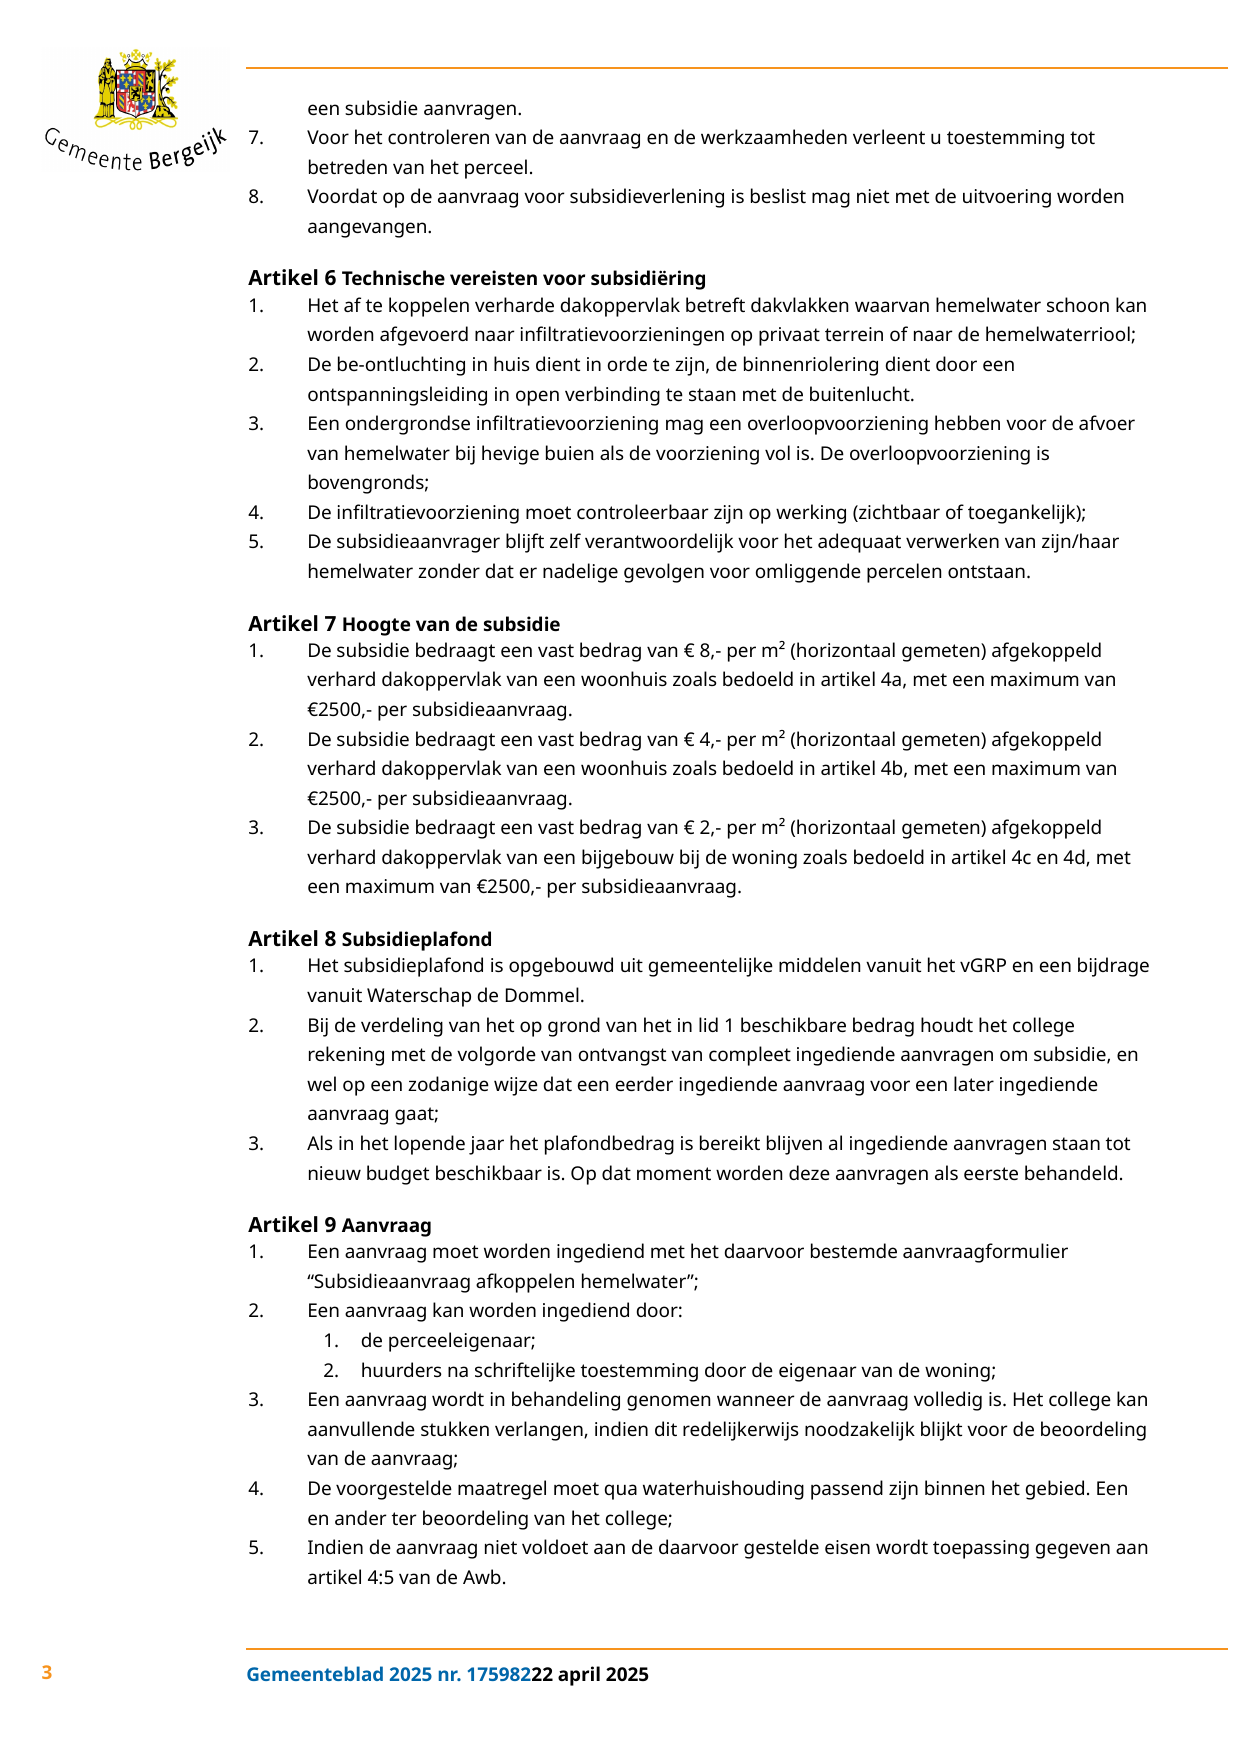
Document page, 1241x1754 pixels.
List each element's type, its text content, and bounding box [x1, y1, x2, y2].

list De subsidieaanvrager blijft zelf verantwoordelijk voor het adequaat verwerken van zijn/haar hemelwater zonder dat er nadelige gevolgen voor omliggende percelen ontstaan. [248, 529, 1152, 584]
list Een aanvraag moet worden ingediend met het daarvoor bestemde aanvraagformulier “Subsidieaanvraag afkoppelen hemelwater”; [248, 1238, 1152, 1294]
list een subsidie aanvragen. [248, 95, 1152, 121]
list De subsidie bedraagt een vast bedrag van € 8,- per m² (horizontaal gemeten) afgekoppeld verhard dakoppervlak van een woonhuis zoals bedoeld in artikel 4a, met een maximum van €2500,- per subsidieaanvraag. [248, 637, 1152, 722]
list Het subsidieplafond is opgebouwd uit gemeentelijke middelen vanuit het vGRP en een bijdrage vanuit Waterschap de Dommel. [248, 953, 1152, 1008]
list Voordat op de aanvraag voor subsidieverlening is beslist mag niet met de uitvoering worden aangevangen. [248, 183, 1152, 239]
list Het af te koppelen verharde dakoppervlak betreft dakvlakken waarvan hemelwater schoon kan worden afgevoerd naar infiltratievoorzieningen op privaat terrein of naar de hemelwaterriool; [248, 292, 1152, 347]
list de perceeleigenaar; [323, 1327, 1152, 1353]
list Bij de verdeling van het op grond van het in lid 1 beschikbare bedrag houdt het college rekening met de volgorde van ontvangst van compleet ingediende aanvragen om subsidie, en wel op een zodanige wijze dat een eerder ingediende aanvraag voor een later ingediende aanvraag gaat; [248, 1012, 1152, 1126]
list De subsidie bedraagt een vast bedrag van € 2,- per m² (horizontaal gemeten) afgekoppeld verhard dakoppervlak van een bijgebouw bij de woning zoals bedoeld in artikel 4c en 4d, met een maximum van €2500,- per subsidieaanvraag. [248, 814, 1152, 899]
list De be-ontluchting in huis dient in orde te zijn, de binnenriolering dient door een ontspanningsleiding in open verbinding te staan met de buitenlucht. [248, 351, 1152, 406]
text Artikel 6 Technische vereisten voor subsidiëring [248, 263, 1152, 292]
list Voor het controleren van de aanvraag en de werkzaamheden verleent u toestemming tot betreden van het perceel. [248, 124, 1152, 180]
text Artikel 9 Aanvraag [248, 1210, 1152, 1238]
list De voorgestelde maatregel moet qua waterhuishouding passend zijn binnen het gebied. Een en ander ter beoordeling van het college; [248, 1475, 1152, 1531]
list Een aanvraag kan worden ingediend door: [248, 1298, 1152, 1323]
list huurders na schriftelijke toestemming door de eigenaar van de woning; [323, 1357, 1152, 1383]
list Een ondergrondse infiltratievoorziening mag een overloopvoorziening hebben voor de afvoer van hemelwater bij hevige buien als de voorziening vol is. De overloopvoorziening is bovengronds; [248, 410, 1152, 495]
list De infiltratievoorziening moet controleerbaar zijn op werking (zichtbaar of toegankelijk); [248, 499, 1152, 525]
picture [41, 47, 231, 172]
text Artikel 8 Subsidieplafond [248, 924, 1152, 953]
list Een aanvraag wordt in behandeling genomen wanneer de aanvraag volledig is. Het college kan aanvullende stukken verlangen, indien dit redelijkerwijs noodzakelijk blijkt voor de beoordeling van de aanvraag; [248, 1386, 1152, 1471]
list Indien de aanvraag niet voldoet aan de daarvoor gestelde eisen wordt toepassing gegeven aan artikel 4:5 van de Awb. [248, 1534, 1152, 1590]
list De subsidie bedraagt een vast bedrag van € 4,- per m² (horizontaal gemeten) afgekoppeld verhard dakoppervlak van een woonhuis zoals bedoeld in artikel 4b, met een maximum van €2500,- per subsidieaanvraag. [248, 726, 1152, 811]
text Artikel 7 Hoogte van de subsidie [248, 609, 1152, 637]
list Als in het lopende jaar het plafondbedrag is bereikt blijven al ingediende aanvragen staan tot nieuw budget beschikbaar is. Op dat moment worden deze aanvragen als eerste behandeld. [248, 1130, 1152, 1185]
